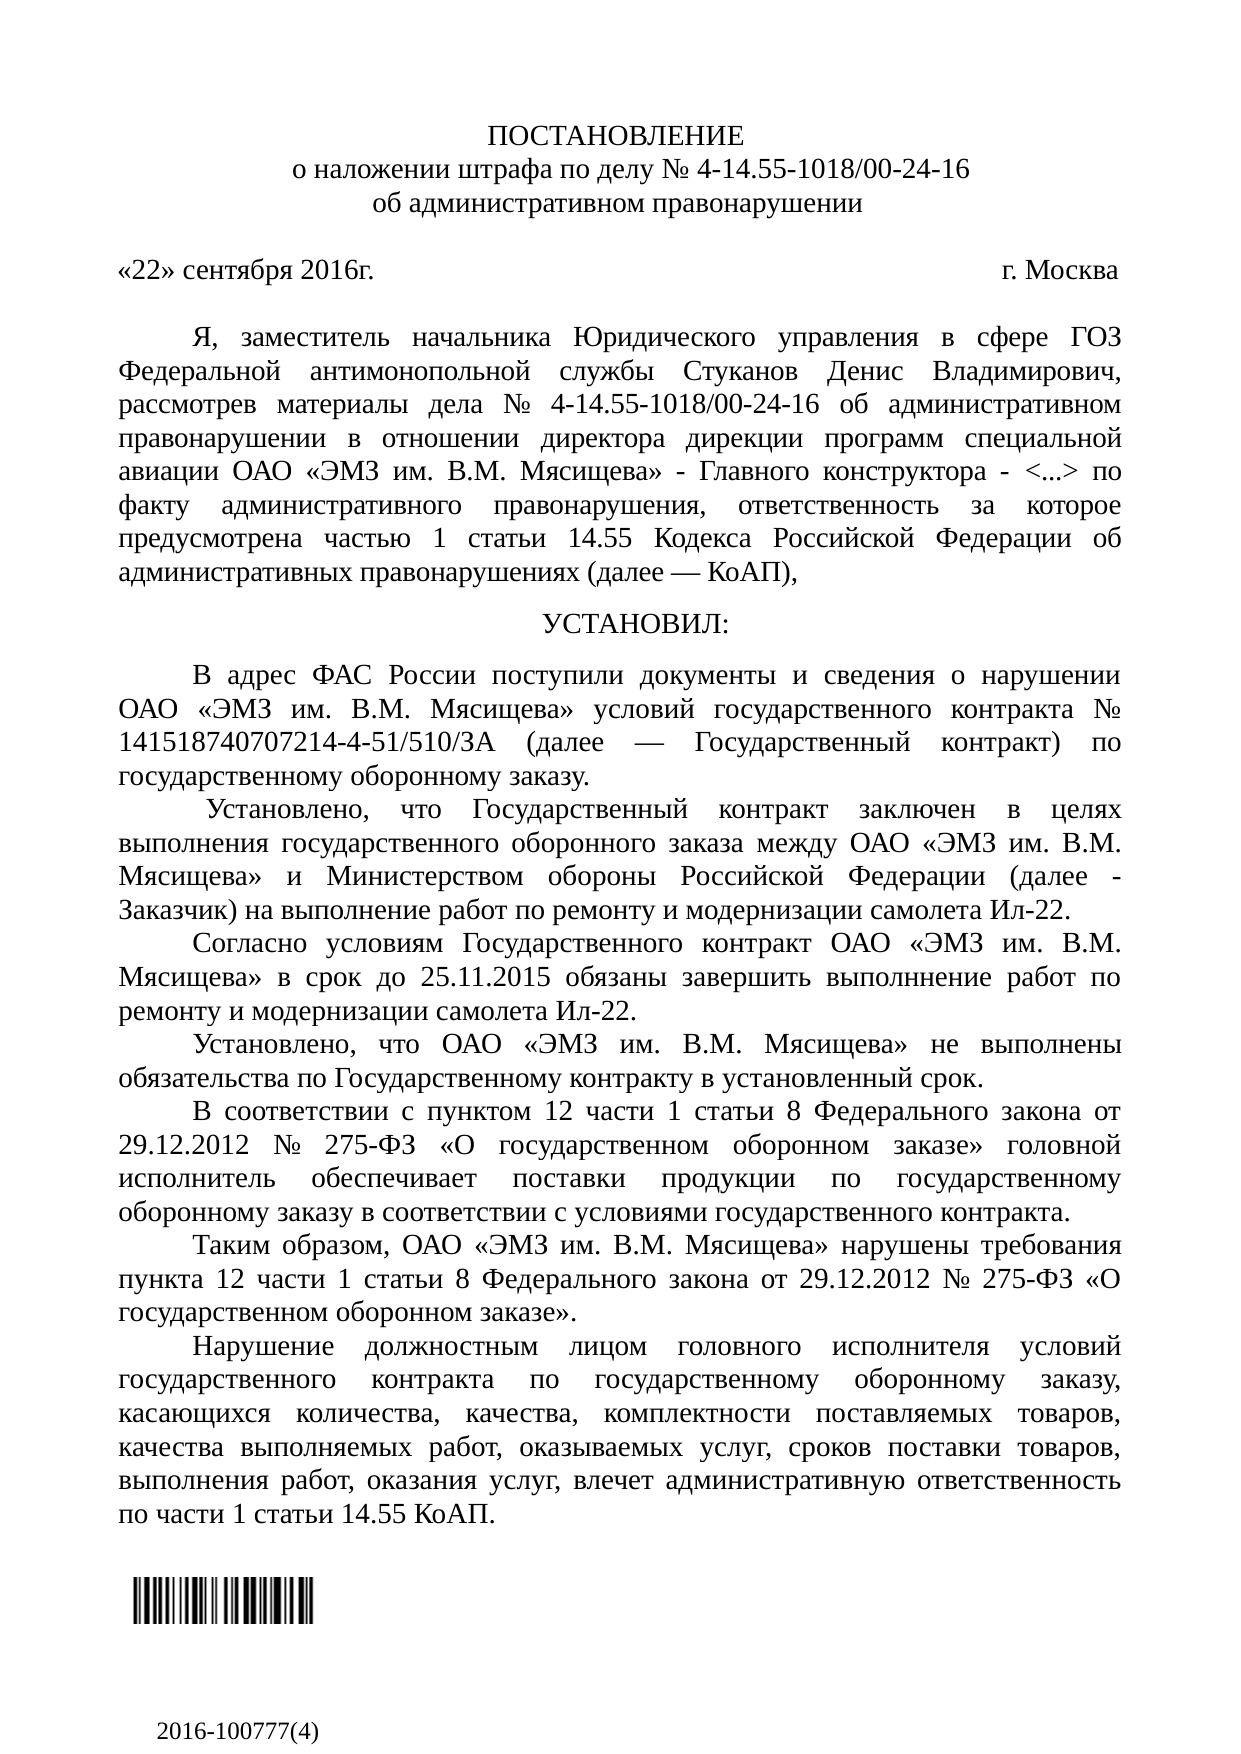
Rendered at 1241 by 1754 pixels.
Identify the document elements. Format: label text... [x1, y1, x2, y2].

text «22» сентября 2016г. г. Москва [117, 252, 1122, 286]
picture [118, 1577, 331, 1624]
text В соответствии с пунктом 12 части 1 статьи 8 Федерального закона от 29.12.2012 № 275-ФЗ «О государственном оборонном заказе» головной исполнитель обеспечивает поставки продукции по государственному оборонному заказу в соответствии с условиями государственного контракта. [118, 1093, 1122, 1227]
text Установлено, что Государственный контракт заключен в целях выполнения государственного оборонного заказа между ОАО «ЭМЗ им. В.М. Мясищева» и Министерством обороны Российской Федерации (далее - Заказчик) на выполнение работ по ремонту и модернизации самолета Ил-22. [118, 791, 1122, 926]
text Установлено, что ОАО «ЭМЗ им. В.М. Мясищева» не выполнены обязательства по Государственному контракту в установленный срок. [118, 1026, 1122, 1093]
text Таким образом, ОАО «ЭМЗ им. В.М. Мясищева» нарушены требования пункта 12 части 1 статьи 8 Федерального закона от 29.12.2012 № 275-ФЗ «О государственном оборонном заказе». [118, 1227, 1122, 1328]
text о наложении штрафа по делу № 4-14.55-1018/00-24-16 [117, 152, 1122, 185]
text Я, заместитель начальника Юридического управления в сфере ГОЗ Федеральной антимонопольной службы Стуканов Денис Владимирович, рассмотрев материалы дела № 4-14.55-1018/00-24-16 об административном правонарушении в отношении директора дирекции программ специальной авиации ОАО «ЭМЗ им. В.М. Мясищева» - Главного конструктора - <...> по факту административного правонарушения, ответственность за которое предусмотрена частью 1 статьи 14.55 Кодекса Российской Федерации об административных правонарушениях (далее — КоАП), [118, 319, 1122, 588]
text УСТАНОВИЛ: [118, 606, 1122, 639]
text В адрес ФАС России поступили документы и сведения о нарушении ОАО «ЭМЗ им. В.М. Мясищева» условий государственного контракта № 141518740707214-4-51/510/ЗА (далее — Государственный контракт) по государственному оборонному заказу. [118, 657, 1122, 791]
text ПОСТАНОВЛЕНИЕ [117, 118, 1122, 152]
text Согласно условиям Государственного контракт ОАО «ЭМЗ им. В.М. Мясищева» в срок до 25.11.2015 обязаны завершить выполннение работ по ремонту и модернизации самолета Ил-22. [118, 926, 1122, 1026]
text Нарушение должностным лицом головного исполнителя условий государственного контракта по государственному оборонному заказу, касающихся количества, качества, комплектности поставляемых товаров, качества выполняемых работ, оказываемых услуг, сроков поставки товаров, выполнения работ, оказания услуг, влечет административную ответственность по части 1 статьи 14.55 КоАП. [118, 1328, 1122, 1529]
text об административном правонарушении [117, 185, 1122, 219]
